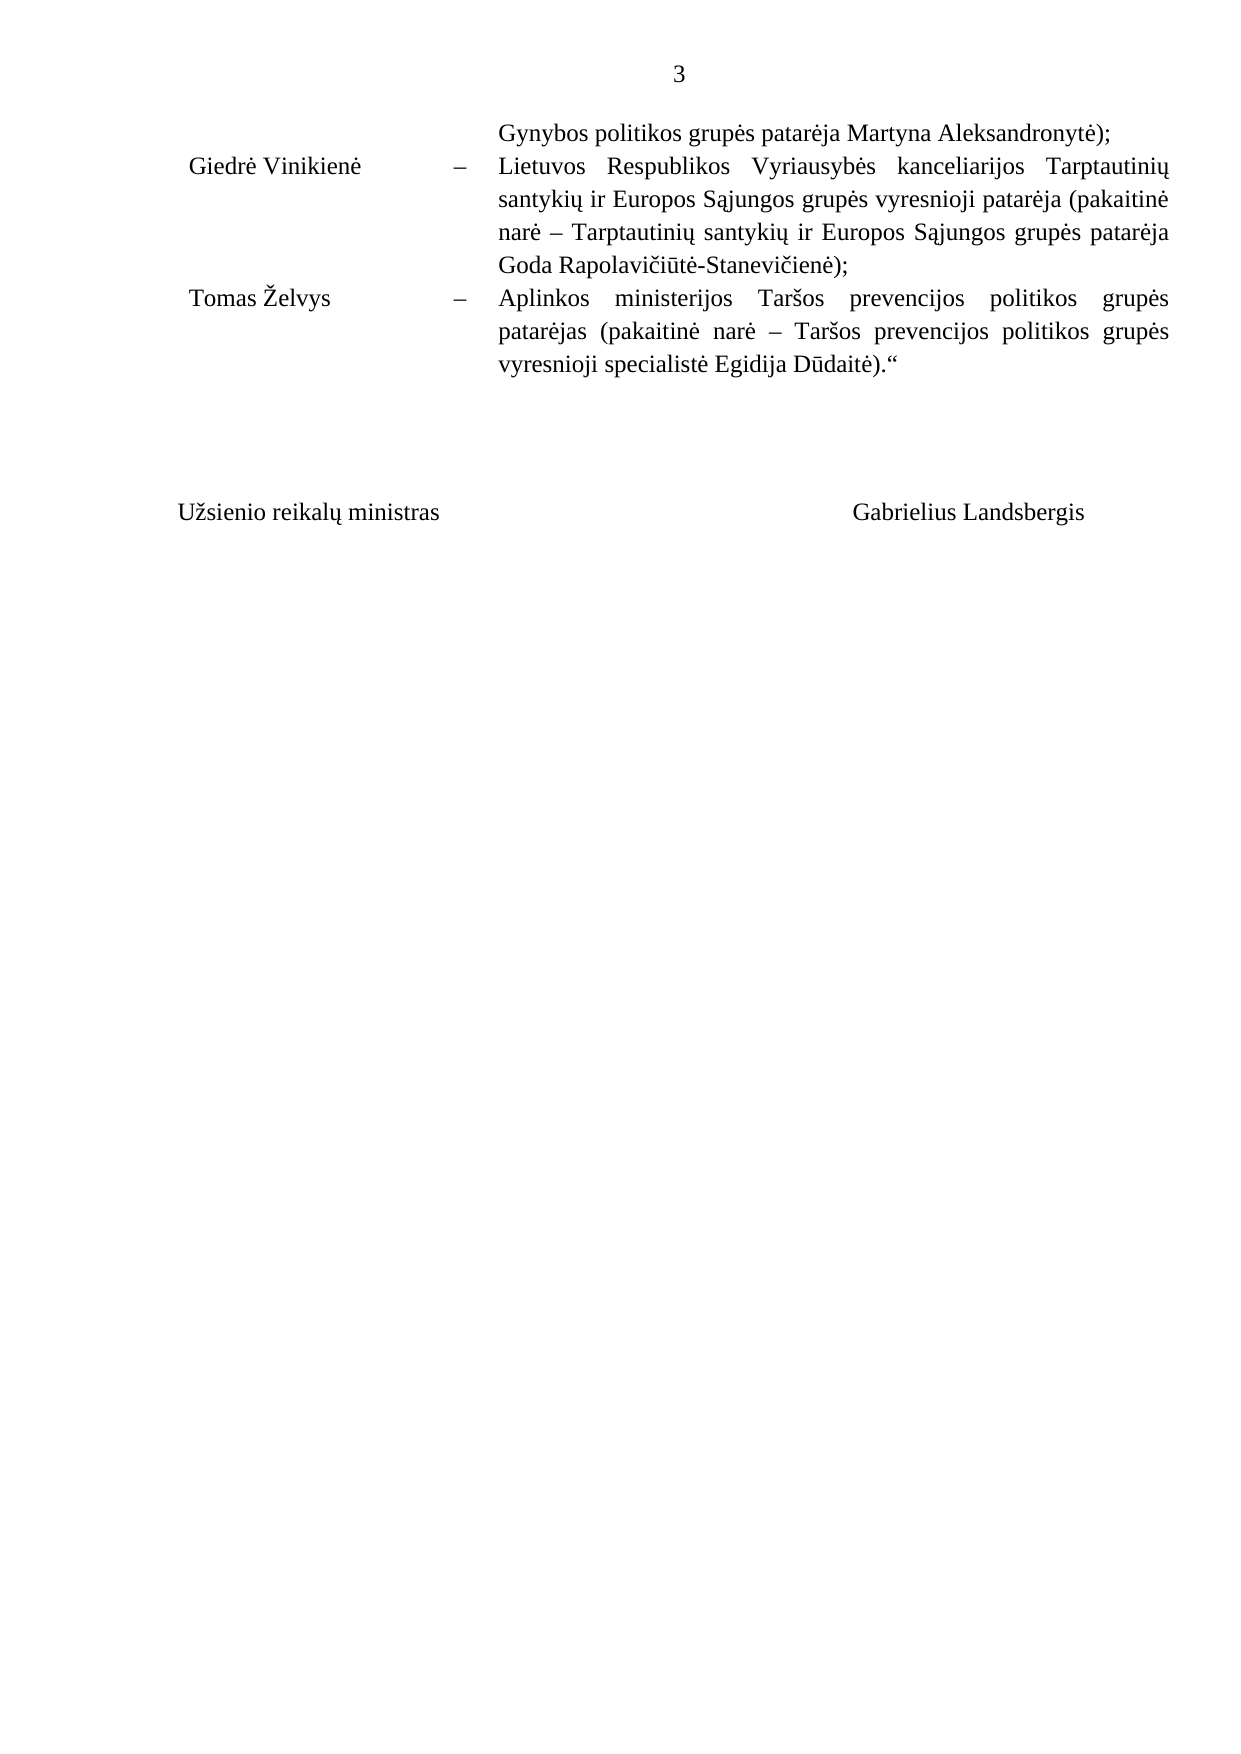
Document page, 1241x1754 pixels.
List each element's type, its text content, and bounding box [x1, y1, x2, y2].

table_cell [177, 118, 442, 151]
table_cell – [443, 151, 487, 283]
text Užsienio reikalų ministras Gabrielius Landsbergis [177, 497, 1181, 526]
table_cell [443, 118, 487, 151]
table_cell ‒ [443, 283, 487, 382]
table_cell Lietuvos Respublikos Vyriausybės kanceliarijos Tarptautinių santykių ir Europos Sąjungos grupės vyresnioji patarėja (pakaitinė narė – Tarptautinių santykių ir Europos Sąjungos grupės patarėja Goda Rapolavičiūtė-Stanevičienė); [487, 151, 1181, 283]
table_cell Aplinkos ministerijos Taršos prevencijos politikos grupės patarėjas (pakaitinė narė – Taršos prevencijos politikos grupės vyresnioji specialistė Egidija Dūdaitė).“ [487, 283, 1181, 382]
table_cell Giedrė Vinikienė [177, 151, 442, 283]
table_cell Tomas Želvys [177, 283, 442, 382]
table_cell Gynybos politikos grupės patarėja Martyna Aleksandronytė); [487, 118, 1181, 151]
